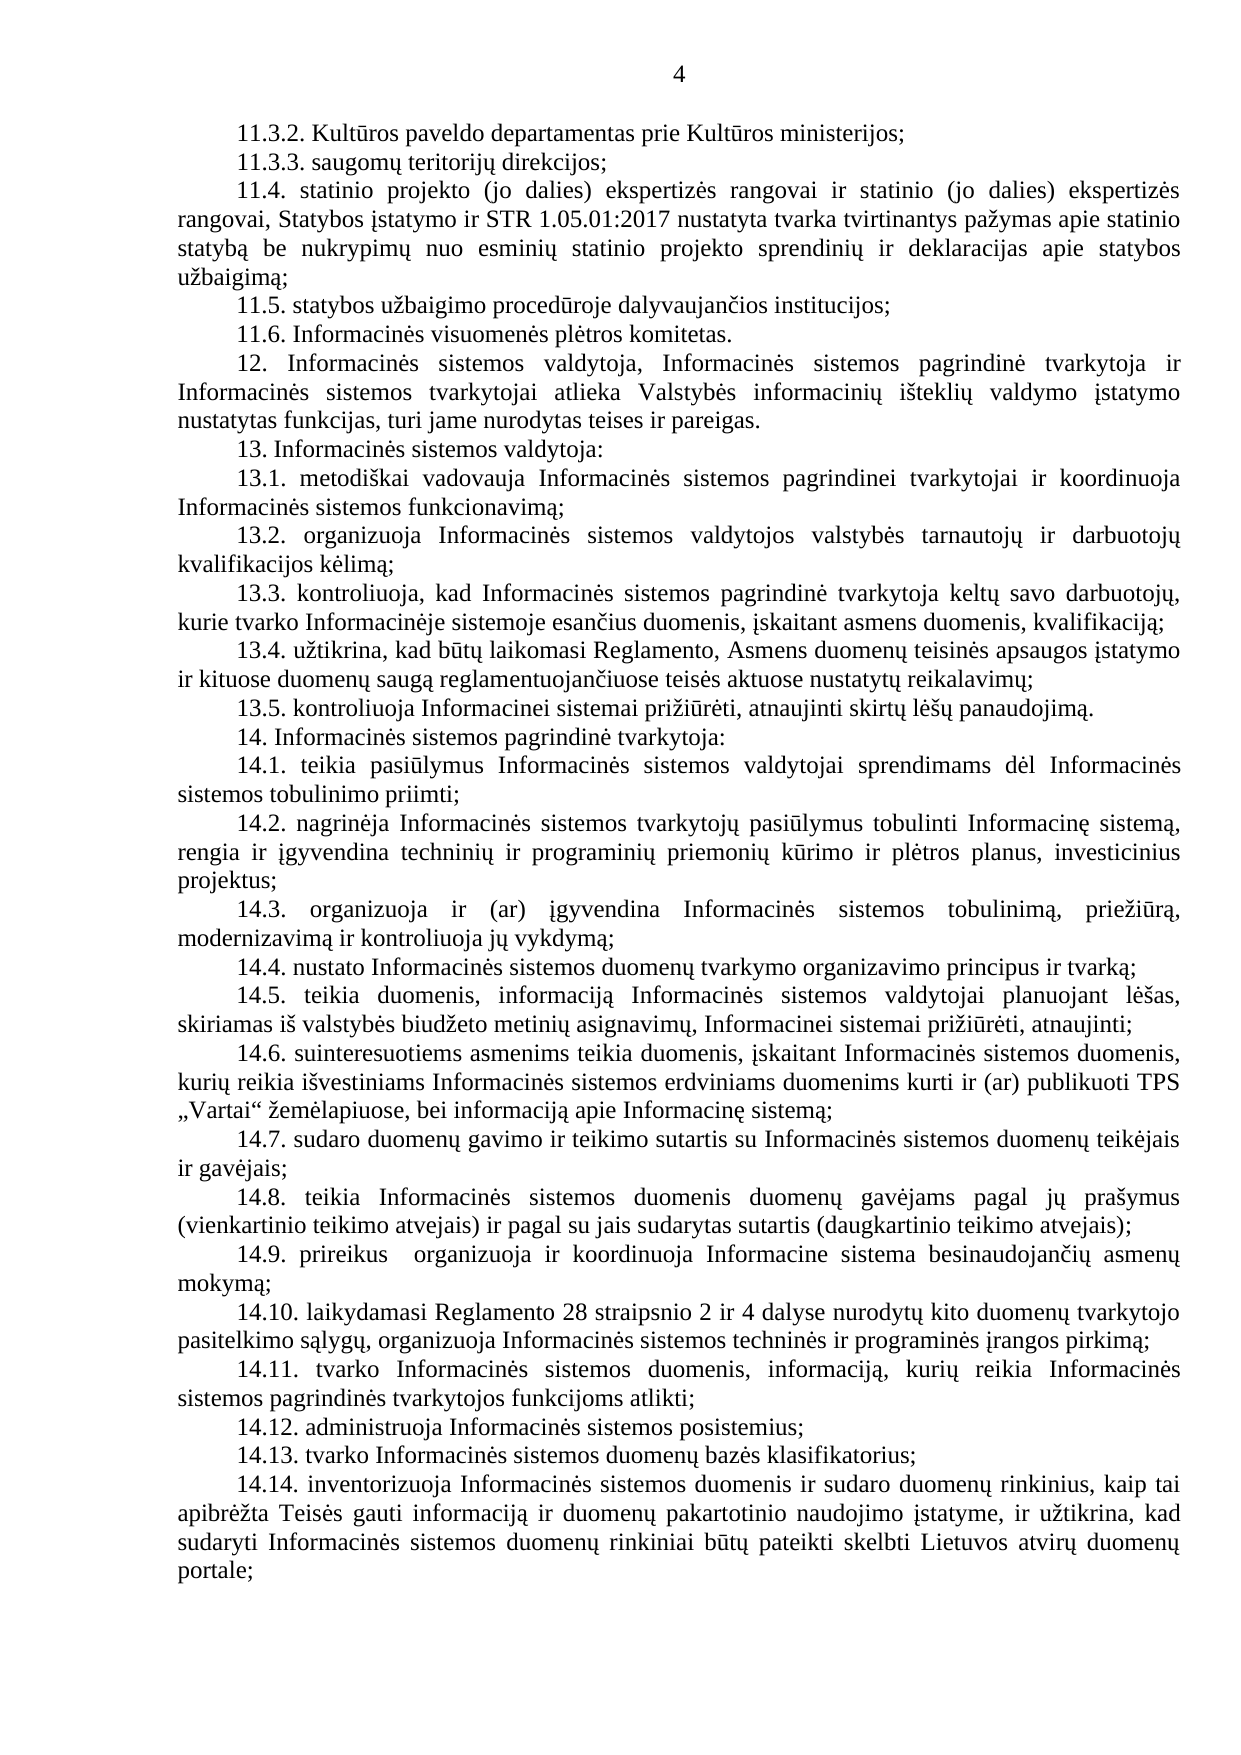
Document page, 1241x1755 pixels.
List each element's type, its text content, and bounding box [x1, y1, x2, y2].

text 14.7. sudaro duomenų gavimo ir teikimo sutartis su Informacinės sistemos duomenų teikėjais ir gavėjais; [177, 1124, 1181, 1182]
text 14.12. administruoja Informacinės sistemos posistemius; [177, 1412, 1181, 1441]
text 13.4. užtikrina, kad būtų laikomasi Reglamento, Asmens duomenų teisinės apsaugos įstatymo ir kituose duomenų saugą reglamentuojančiuose teisės aktuose nustatytų reikalavimų; [177, 636, 1181, 693]
text 11.3.3. saugomų teritorijų direkcijos; [177, 147, 1181, 176]
text 13.2. organizuoja Informacinės sistemos valdytojos valstybės tarnautojų ir darbuotojų kvalifikacijos kėlimą; [177, 521, 1181, 578]
text 13.3. kontroliuoja, kad Informacinės sistemos pagrindinė tvarkytoja keltų savo darbuotojų, kurie tvarko Informacinėje sistemoje esančius duomenis, įskaitant asmens duomenis, kvalifikaciją; [177, 578, 1181, 636]
text 14.3. organizuoja ir (ar) įgyvendina Informacinės sistemos tobulinimą, priežiūrą, modernizavimą ir kontroliuoja jų vykdymą; [177, 894, 1181, 952]
text 14.9. prireikus organizuoja ir koordinuoja Informacine sistema besinaudojančių asmenų mokymą; [177, 1239, 1181, 1297]
text 14.2. nagrinėja Informacinės sistemos tvarkytojų pasiūlymus tobulinti Informacinę sistemą, rengia ir įgyvendina techninių ir programinių priemonių kūrimo ir plėtros planus, investicinius projektus; [177, 808, 1181, 894]
text 13.5. kontroliuoja Informacinei sistemai prižiūrėti, atnaujinti skirtų lėšų panaudojimą. [177, 693, 1181, 722]
text 14.13. tvarko Informacinės sistemos duomenų bazės klasifikatorius; [177, 1441, 1181, 1469]
text 14.1. teikia pasiūlymus Informacinės sistemos valdytojai sprendimams dėl Informacinės sistemos tobulinimo priimti; [177, 751, 1181, 808]
text 11.5. statybos užbaigimo procedūroje dalyvaujančios institucijos; [177, 291, 1181, 319]
text 11.4. statinio projekto (jo dalies) ekspertizės rangovai ir statinio (jo dalies) ekspertizės rangovai, Statybos įstatymo ir STR 1.05.01:2017 nustatyta tvarka tvirtinantys pažymas apie statinio statybą be nukrypimų nuo esminių statinio projekto sprendinių ir deklaracijas apie statybos užbaigimą; [177, 176, 1181, 291]
text 14.5. teikia duomenis, informaciją Informacinės sistemos valdytojai planuojant lėšas, skiriamas iš valstybės biudžeto metinių asignavimų, Informacinei sistemai prižiūrėti, atnaujinti; [177, 981, 1181, 1038]
text 14.4. nustato Informacinės sistemos duomenų tvarkymo organizavimo principus ir tvarką; [177, 952, 1181, 981]
text 14.14. inventorizuoja Informacinės sistemos duomenis ir sudaro duomenų rinkinius, kaip tai apibrėžta Teisės gauti informaciją ir duomenų pakartotinio naudojimo įstatyme, ir užtikrina, kad sudaryti Informacinės sistemos duomenų rinkiniai būtų pateikti skelbti Lietuvos atvirų duomenų portale; [177, 1469, 1181, 1584]
text 14.10. laikydamasi Reglamento 28 straipsnio 2 ir 4 dalyse nurodytų kito duomenų tvarkytojo pasitelkimo sąlygų, organizuoja Informacinės sistemos techninės ir programinės įrangos pirkimą; [177, 1297, 1181, 1354]
text 13. Informacinės sistemos valdytoja: [177, 434, 1181, 463]
text 13.1. metodiškai vadovauja Informacinės sistemos pagrindinei tvarkytojai ir koordinuoja Informacinės sistemos funkcionavimą; [177, 463, 1181, 521]
text 11.6. Informacinės visuomenės plėtros komitetas. [177, 319, 1181, 348]
text 14. Informacinės sistemos pagrindinė tvarkytoja: [177, 722, 1181, 751]
text 14.11. tvarko Informacinės sistemos duomenis, informaciją, kurių reikia Informacinės sistemos pagrindinės tvarkytojos funkcijoms atlikti; [177, 1354, 1181, 1412]
text 11.3.2. Kultūros paveldo departamentas prie Kultūros ministerijos; [177, 118, 1181, 147]
text 14.6. suinteresuotiems asmenims teikia duomenis, įskaitant Informacinės sistemos duomenis, kurių reikia išvestiniams Informacinės sistemos erdviniams duomenims kurti ir (ar) publikuoti TPS „Vartai“ žemėlapiuose, bei informaciją apie Informacinę sistemą; [177, 1038, 1181, 1124]
text 14.8. teikia Informacinės sistemos duomenis duomenų gavėjams pagal jų prašymus (vienkartinio teikimo atvejais) ir pagal su jais sudarytas sutartis (daugkartinio teikimo atvejais); [177, 1182, 1181, 1239]
text 12. Informacinės sistemos valdytoja, Informacinės sistemos pagrindinė tvarkytoja ir Informacinės sistemos tvarkytojai atlieka Valstybės informacinių išteklių valdymo įstatymo nustatytas funkcijas, turi jame nurodytas teises ir pareigas. [177, 348, 1181, 434]
